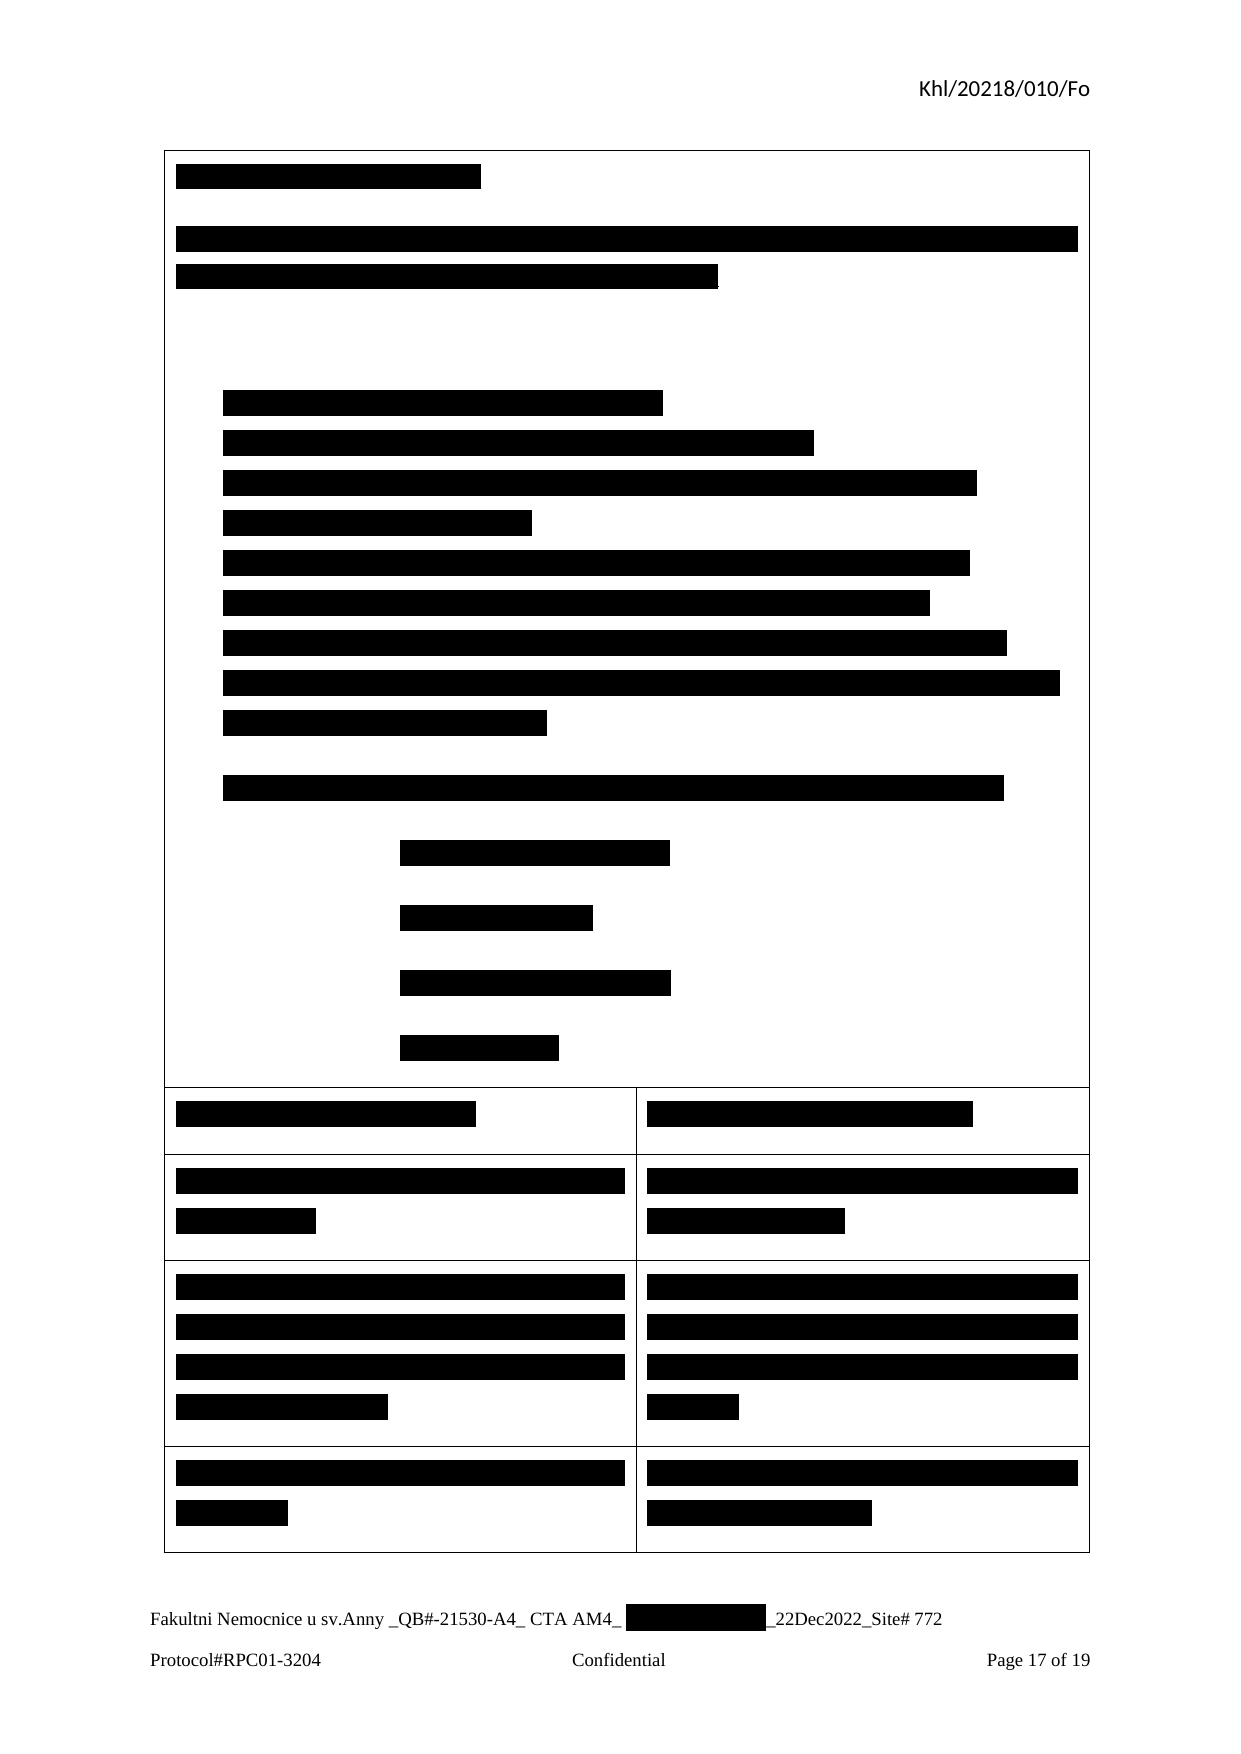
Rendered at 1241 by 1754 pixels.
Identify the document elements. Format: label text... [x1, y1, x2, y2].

table_cell ''''' ''''''''''''''''''''' ''' '''''''''''''''' '''''''''''''''''''''''''''''''''' '''''''''''''''''''''''''''' ''''''''''''''' [637, 1447, 1089, 1552]
table_cell [1090, 1260, 1139, 1446]
table_cell ''''''''''''' ''''''''''''''''''''''''''''''' '''' ''''' '''''' '''''''''''''''''' '''''''' '''''''' ''''''''''''''''''''''''' ''''''' ''''''' ''''''''''''' ''''''''' '''''''''''''''''' ''''''''''''''''' ''''''' ''''''''''''''''''''''' '''''''''''''''' '''''' ''''''''''''' '''''''''' ''''''''''''''''''' [165, 1261, 636, 1446]
table_cell '''' ''''''''''''''' ''''''''''''''''''' ''''''''''''''''''''''' [637, 1088, 1089, 1154]
table_cell '''''''''''''''' '''''''''''''''''''''''''''''''''''''''''''''''''''''''''''' '''''''' ''''''''''''''''''' ''''''''''' '''''''''''''''' ''''''' ''''''''''''''''''' ''''''''''''''''''''''''''''' '''''''' ''''''''''''''''''''''''''''''''''' '''''''''''''''''''''''''''''''''''''''' '''''''''''''''' '''''''''''' '''''''''''''''''''''''' '''''''''''''''''''''''''' ''''''''''' ''' ''''''''''''''''''''''''''''''' ''''''''''''''''''''' '''''''''''''' ''''''''''''''''''''''' '''''''''''''''' '''''''''''''''''''''''''''''''' '''''''''''''''''' ''''''''''''''''''' '''''''''''''''''''''' '''''''''''''''''' '''''''''' ''''''''''''''''''''''''''' '''''''''''''''''' ''''''''''''''''''''' '''''''''''''''''''' '''''''''''''''' '''''''''''' ''''''''''''''''''' '''''''''''''''''''''''''' ''''''''''' '''''''''''''''''''''''''''' ''''''''''''''''''''' ''''''''''''' ''''''''''''''''''''''''''' ''''''''''''''''' '''''''''''''''' ''''''''''''''''''' ''''''''' '''''' '''''''''''''''' ''''''''''''''' '''''''''''''''''''' ''''''''' '''''''''''' ''''''''''''''''''''''''''''''''' '''''''' '''''''''''''''' ''''''''''''''''''''''''''''''''''''''''''''''''''''''''''' ''''''''' ' ''''''''''''''' '''''''''''''''''''''' '' '''''''''''''' ''''''''' '''''''' ''''''''''''''' ''''''''''''''''''''''''' '''''''' ''''''''' ''''''''' ''''''''''''''''' '' '''''''''''''''''''' '''''''' ''''''''''''' '''' '''''''''''''''''''''' '''''''''''''''''''' '''''''''''''''''' ''''''''' '' ''''''''''''''''' '''''''''' '''''' '''''''''''''''''' '''''''''''''''''''''''''''' '''''''''' ''''''''' ''''''''''' ''''''''''''' ''''''''' '''' '''''' '''''''' '''''''''''''''''''' '''''''''' ''''''''' ''''''''''' '''''''''''''''''''' ''''''' '''''''' ''''''''''' '''''''''''''' ''''''''' '''' '''''''''''''' '''''''''''''''''''' '''''''' '''''' ''''''''''''' ''' ''' '''''''''''''''''' ''''''''''''' ''''''''''''''''''' [165, 151, 1089, 1087]
table_cell ''''' '''''''' ''''''''''''''''''''''''''''' '''''''''''''''''''''' '''''''' '''''''''''''''''''''' [165, 1447, 636, 1552]
table_cell [1090, 150, 1139, 1087]
table_cell [1090, 1446, 1139, 1552]
table_cell '''''''''''' '''''''''' '''''''''''''''''''''''' ''''''''' ''''''' '''''''' '''''''''''''' '''''''''''''''''''' '''''''' [165, 1155, 636, 1260]
table_cell [1090, 1154, 1139, 1260]
table_cell ''''' '''''''''''''''''' '''''''''''''' ''''' '''''''''''''''''''' ''''''''''''''''' '''''''''''''''''''' '''''' '''''''''''''''''' '''''''''''''''' '''' ''''''''''' '''''''''''''''''''''' '''''''''''''''''' ''''''''''''''' '''' ''''''''''' ''''''''''''''''''' [637, 1261, 1089, 1446]
table_cell ''''' ''''''''''''''''''' '''''''''''''''''' '''''''''''''' [165, 1088, 636, 1154]
table_cell '''' '''''''''''''''''' ''''''''''''''''' ''''''''''''''''' '''''''''' ''''''''''' '''''''''''''''''''' '''''''' ''''''''''' [637, 1155, 1089, 1260]
table_cell [1090, 1087, 1139, 1154]
